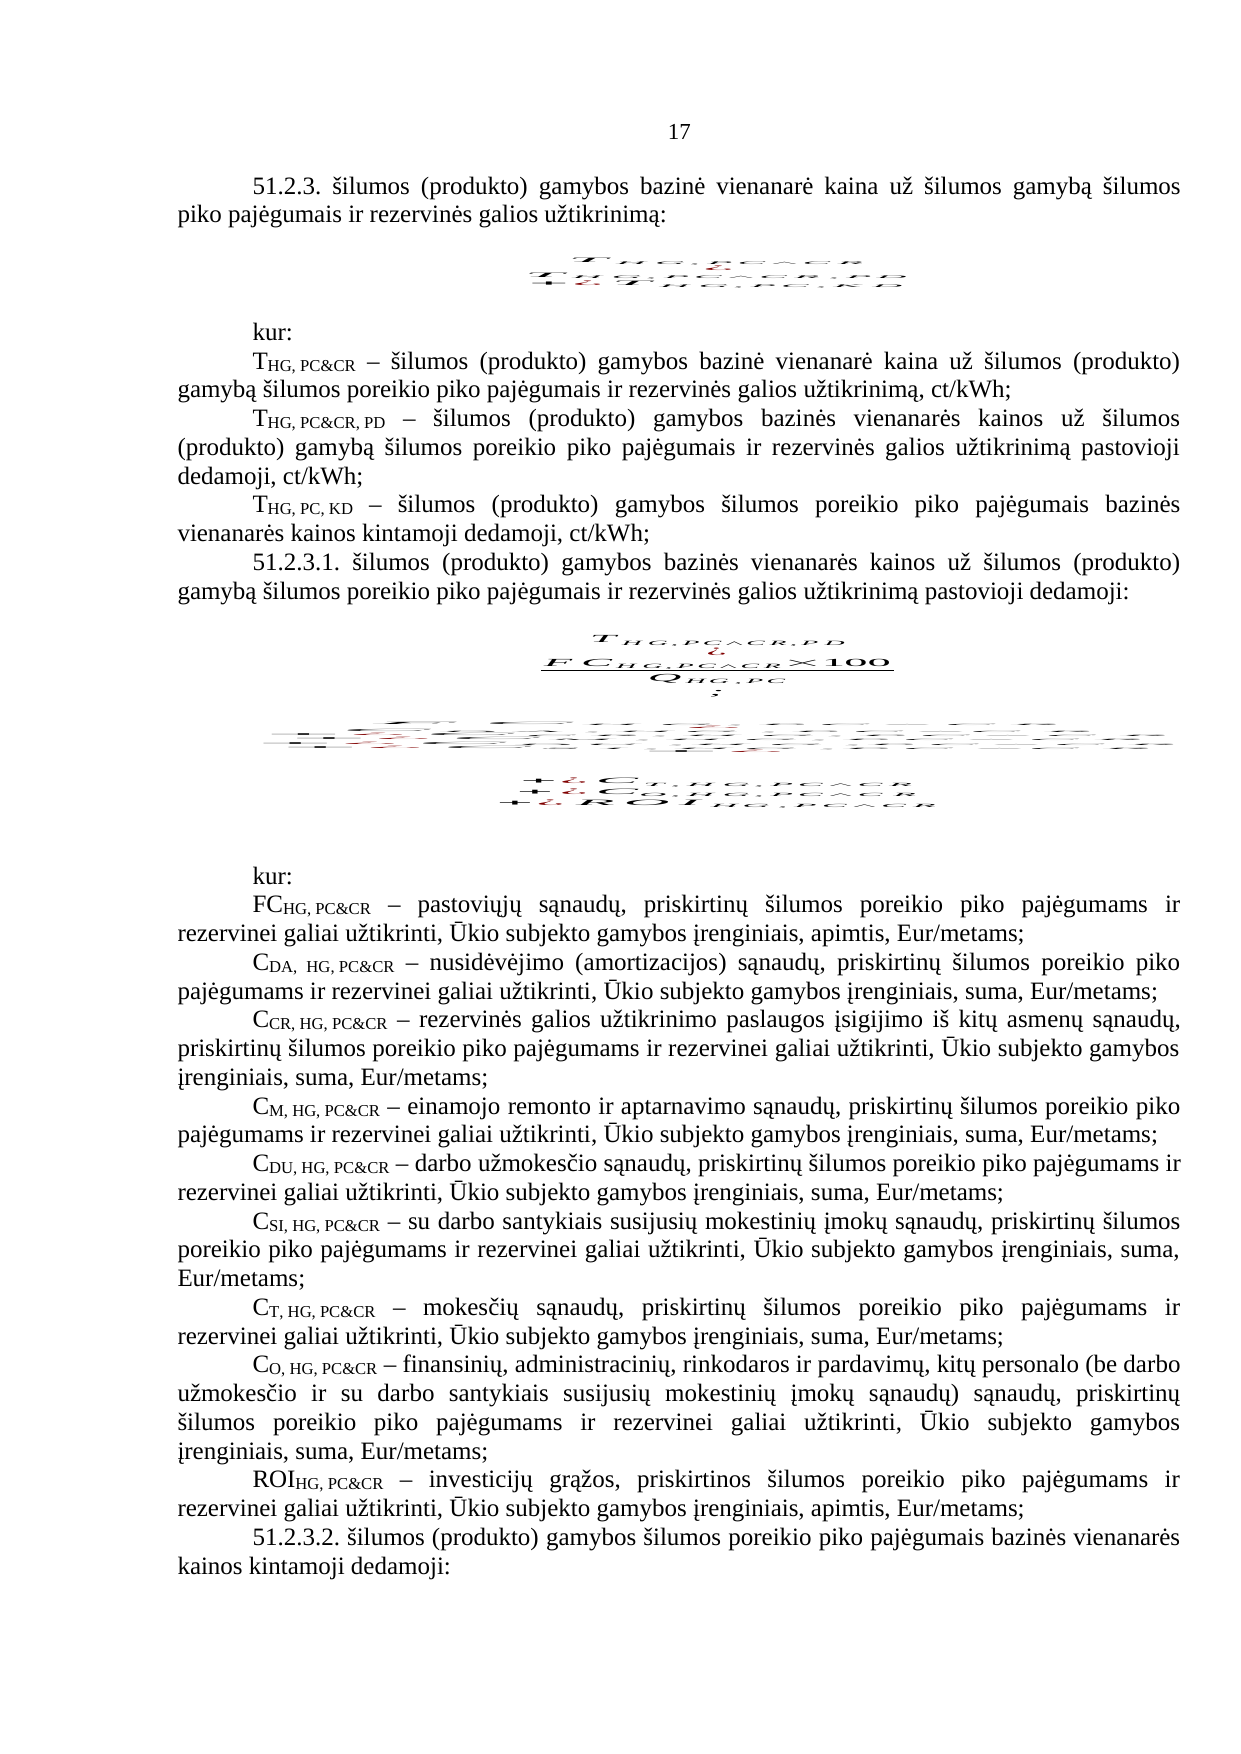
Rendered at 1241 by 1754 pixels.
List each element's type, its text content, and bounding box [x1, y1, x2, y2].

text 51.2.3. šilumos (produkto) gamybos bazinė vienanarė kaina už šilumos gamybą šilumos piko pajėgumais ir rezervinės galios užtikrinimą: [177, 171, 1181, 228]
text CSI, HG, PC&CR – su darbo santykiais susijusių mokestinių įmokų sąnaudų, priskirtinų šilumos poreikio piko pajėgumams ir rezervinei galiai užtikrinti, Ūkio subjekto gamybos įrenginiais, suma, Eur/metams; [177, 1206, 1181, 1292]
text CT, HG, PC&CR – mokesčių sąnaudų, priskirtinų šilumos poreikio piko pajėgumams ir rezervinei galiai užtikrinti, Ūkio subjekto gamybos įrenginiais, suma, Eur/metams; [177, 1292, 1181, 1349]
text 51.2.3.2. šilumos (produkto) gamybos šilumos poreikio piko pajėgumais bazinės vienanarės kainos kintamoji dedamoji: [177, 1522, 1181, 1579]
text CDA, HG, PC&CR – nusidėvėjimo (amortizacijos) sąnaudų, priskirtinų šilumos poreikio piko pajėgumams ir rezervinei galiai užtikrinti, Ūkio subjekto gamybos įrenginiais, suma, Eur/metams; [177, 947, 1181, 1004]
text kur: [177, 861, 1181, 889]
text ROIHG, PC&CR – investicijų grąžos, priskirtinos šilumos poreikio piko pajėgumams ir rezervinei galiai užtikrinti, Ūkio subjekto gamybos įrenginiais, apimtis, Eur/metams; [177, 1464, 1181, 1522]
text CCR, HG, PC&CR – rezervinės galios užtikrinimo paslaugos įsigijimo iš kitų asmenų sąnaudų, priskirtinų šilumos poreikio piko pajėgumams ir rezervinei galiai užtikrinti, Ūkio subjekto gamybos įrenginiais, suma, Eur/metams; [177, 1004, 1181, 1091]
text CO, HG, PC&CR – finansinių, administracinių, rinkodaros ir pardavimų, kitų personalo (be darbo užmokesčio ir su darbo santykiais susijusių mokestinių įmokų sąnaudų) sąnaudų, priskirtinų šilumos poreikio piko pajėgumams ir rezervinei galiai užtikrinti, Ūkio subjekto gamybos įrenginiais, suma, Eur/metams; [177, 1349, 1181, 1464]
text kur: [177, 317, 1181, 346]
text FCHG, PC&CR – pastoviųjų sąnaudų, priskirtinų šilumos poreikio piko pajėgumams ir rezervinei galiai užtikrinti, Ūkio subjekto gamybos įrenginiais, apimtis, Eur/metams; [177, 889, 1181, 947]
text CM, HG, PC&CR – einamojo remonto ir aptarnavimo sąnaudų, priskirtinų šilumos poreikio piko pajėgumams ir rezervinei galiai užtikrinti, Ūkio subjekto gamybos įrenginiais, suma, Eur/metams; [177, 1091, 1181, 1148]
text THG, PC&CR – šilumos (produkto) gamybos bazinė vienanarė kaina už šilumos (produkto) gamybą šilumos poreikio piko pajėgumais ir rezervinės galios užtikrinimą, ct/kWh; [177, 346, 1181, 403]
text CDU, HG, PC&CR – darbo užmokesčio sąnaudų, priskirtinų šilumos poreikio piko pajėgumams ir rezervinei galiai užtikrinti, Ūkio subjekto gamybos įrenginiais, suma, Eur/metams; [177, 1148, 1181, 1206]
text 51.2.3.1. šilumos (produkto) gamybos bazinės vienanarės kainos už šilumos (produkto) gamybą šilumos poreikio piko pajėgumais ir rezervinės galios užtikrinimą pastovioji dedamoji: [177, 547, 1181, 604]
text THG, PC&CR, PD – šilumos (produkto) gamybos bazinės vienanarės kainos už šilumos (produkto) gamybą šilumos poreikio piko pajėgumais ir rezervinės galios užtikrinimą pastovioji dedamoji, ct/kWh; [177, 403, 1181, 489]
text THG, PC, KD – šilumos (produkto) gamybos šilumos poreikio piko pajėgumais bazinės vienanarės kainos kintamoji dedamoji, ct/kWh; [177, 489, 1181, 547]
